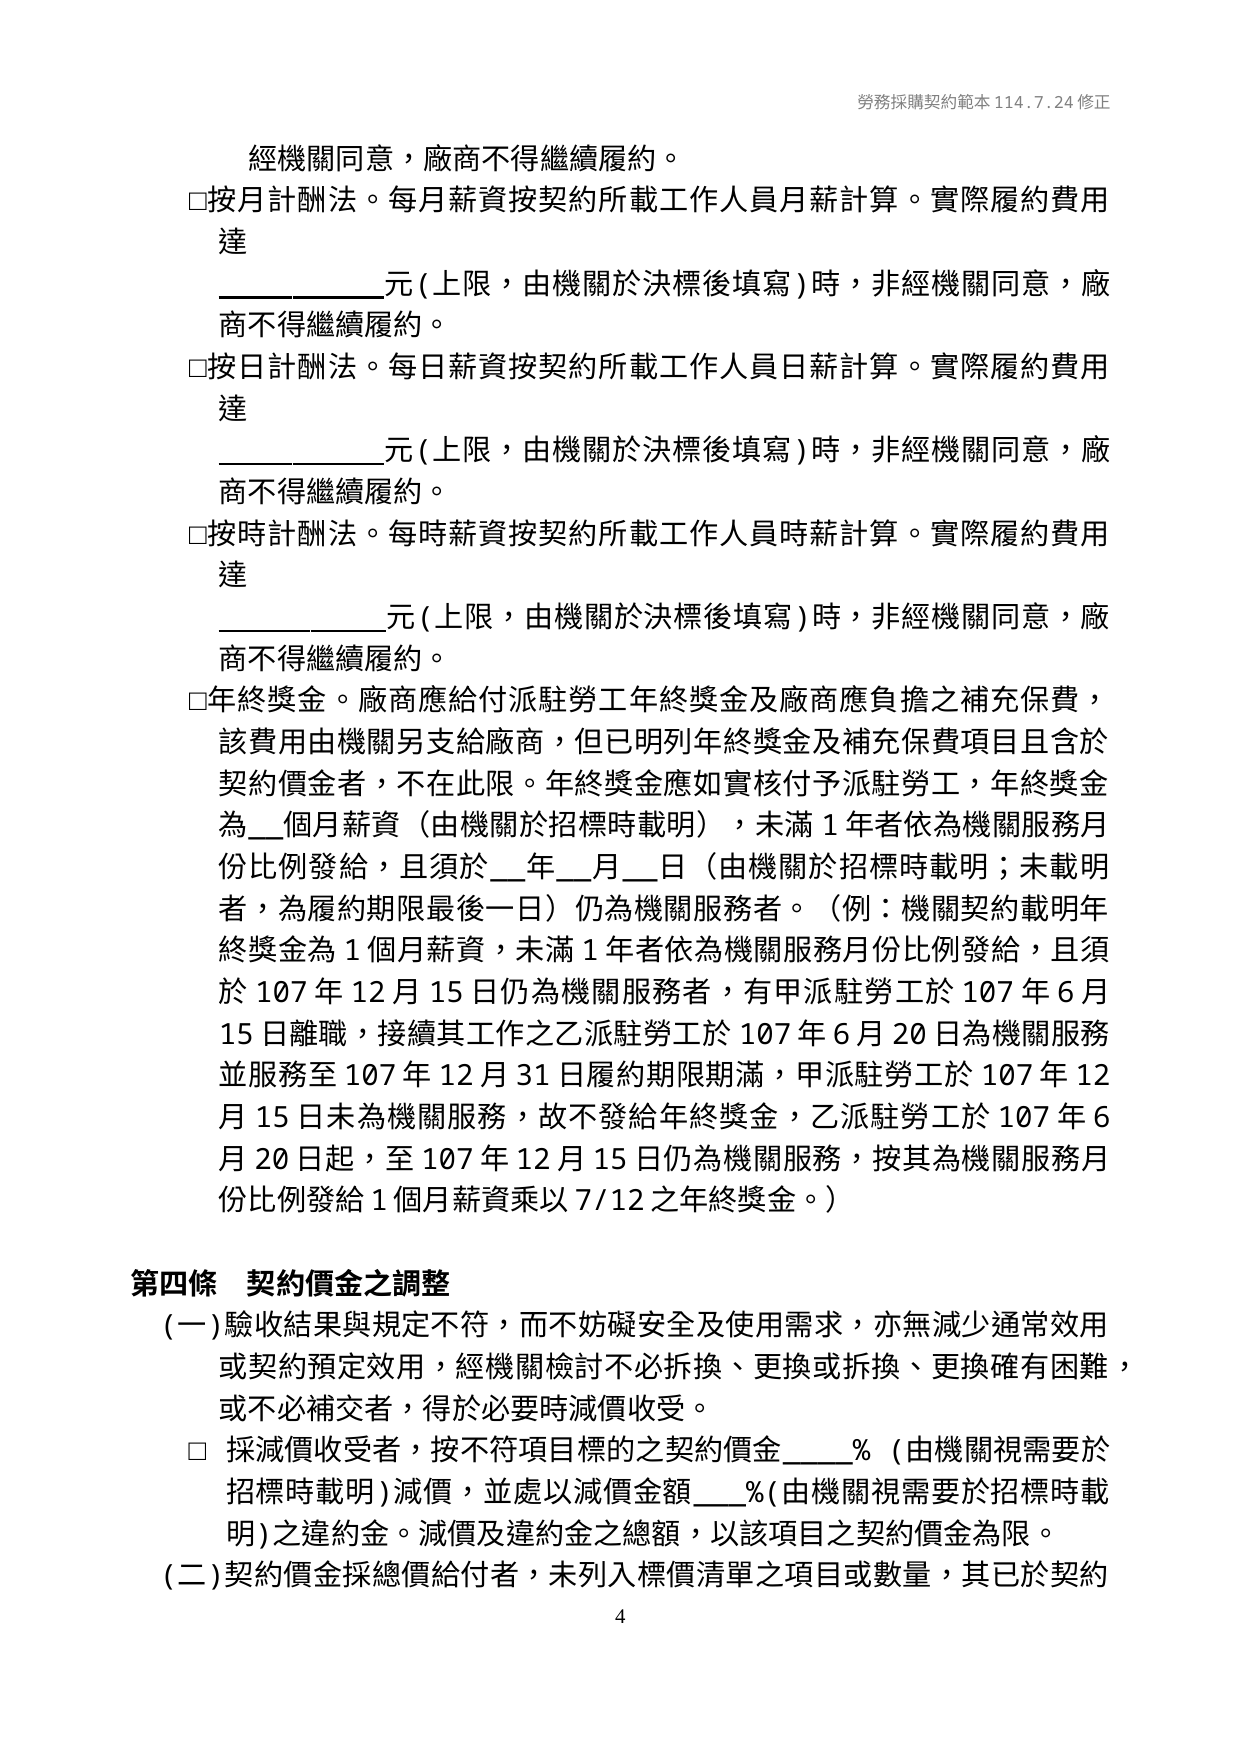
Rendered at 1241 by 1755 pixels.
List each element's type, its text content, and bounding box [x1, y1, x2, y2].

text □按月計酬法。每月薪資按契約所載工作人員月薪計算。實際履約費用達 [189, 177, 1110, 261]
list 採減價收受者，按不符項目標的之契約價金____% (由機關視需要於招標時載明)減價，並處以減價金額___%(由機關視需要於招標時載明)之違約金。減價及違約金之總額，以該項目之契約價金為限。 [188, 1427, 1110, 1552]
text 元(上限，由機關於決標後填寫)時，非經機關同意，廠商不得繼續履約。 [218, 261, 1110, 344]
text 元(上限，由機關於決標後填寫)時，非經機關同意，廠商不得繼續履約。 [218, 594, 1110, 677]
text □年終獎金。廠商應給付派駐勞工年終獎金及廠商應負擔之補充保費，該費用由機關另支給廠商，但已明列年終獎金及補充保費項目且含於契約價金者，不在此限。年終獎金應如實核付予派駐勞工，年終獎金為__個月薪資（由機關於招標時載明），未滿1年者依為機關服務月份比例發給，且須於__年__月__日（由機關於招標時載明；未載明者，為履約期限最後一日）仍為機關服務者。（例：機關契約載明年終獎金為1個月薪資，未滿1年者依為機關服務月份比例發給，且須於107年12月15日仍為機關服務者，有甲派駐勞工於107年6月15日離職，接續其工作之乙派駐勞工於107年6月20日為機關服務並服務至107年12月31日履約期限期滿，甲派駐勞工於107年12月15日未為機關服務，故不發給年終獎金，乙派駐勞工於107年6月20日起，至107年12月15日仍為機關服務，按其為機關服務月份比例發給1個月薪資乘以7/12之年終獎金。） [189, 677, 1110, 1219]
text □按時計酬法。每時薪資按契約所載工作人員時薪計算。實際履約費用達 [189, 511, 1110, 594]
text 經機關同意，廠商不得繼續履約。 [218, 136, 1104, 177]
text (一)驗收結果與規定不符，而不妨礙安全及使用需求，亦無減少通常效用或契約預定效用，經機關檢討不必拆換、更換或拆換、更換確有困難，或不必補交者，得於必要時減價收受。 [159, 1302, 1110, 1427]
text 元(上限，由機關於決標後填寫)時，非經機關同意，廠商不得繼續履約。 [218, 427, 1110, 511]
text □按日計酬法。每日薪資按契約所載工作人員日薪計算。實際履約費用達 [189, 344, 1110, 427]
text 第四條 契約價金之調整 [130, 1261, 1110, 1302]
text (二)契約價金採總價給付者，未列入標價清單之項目或數量，其已於契約 [159, 1552, 1110, 1594]
